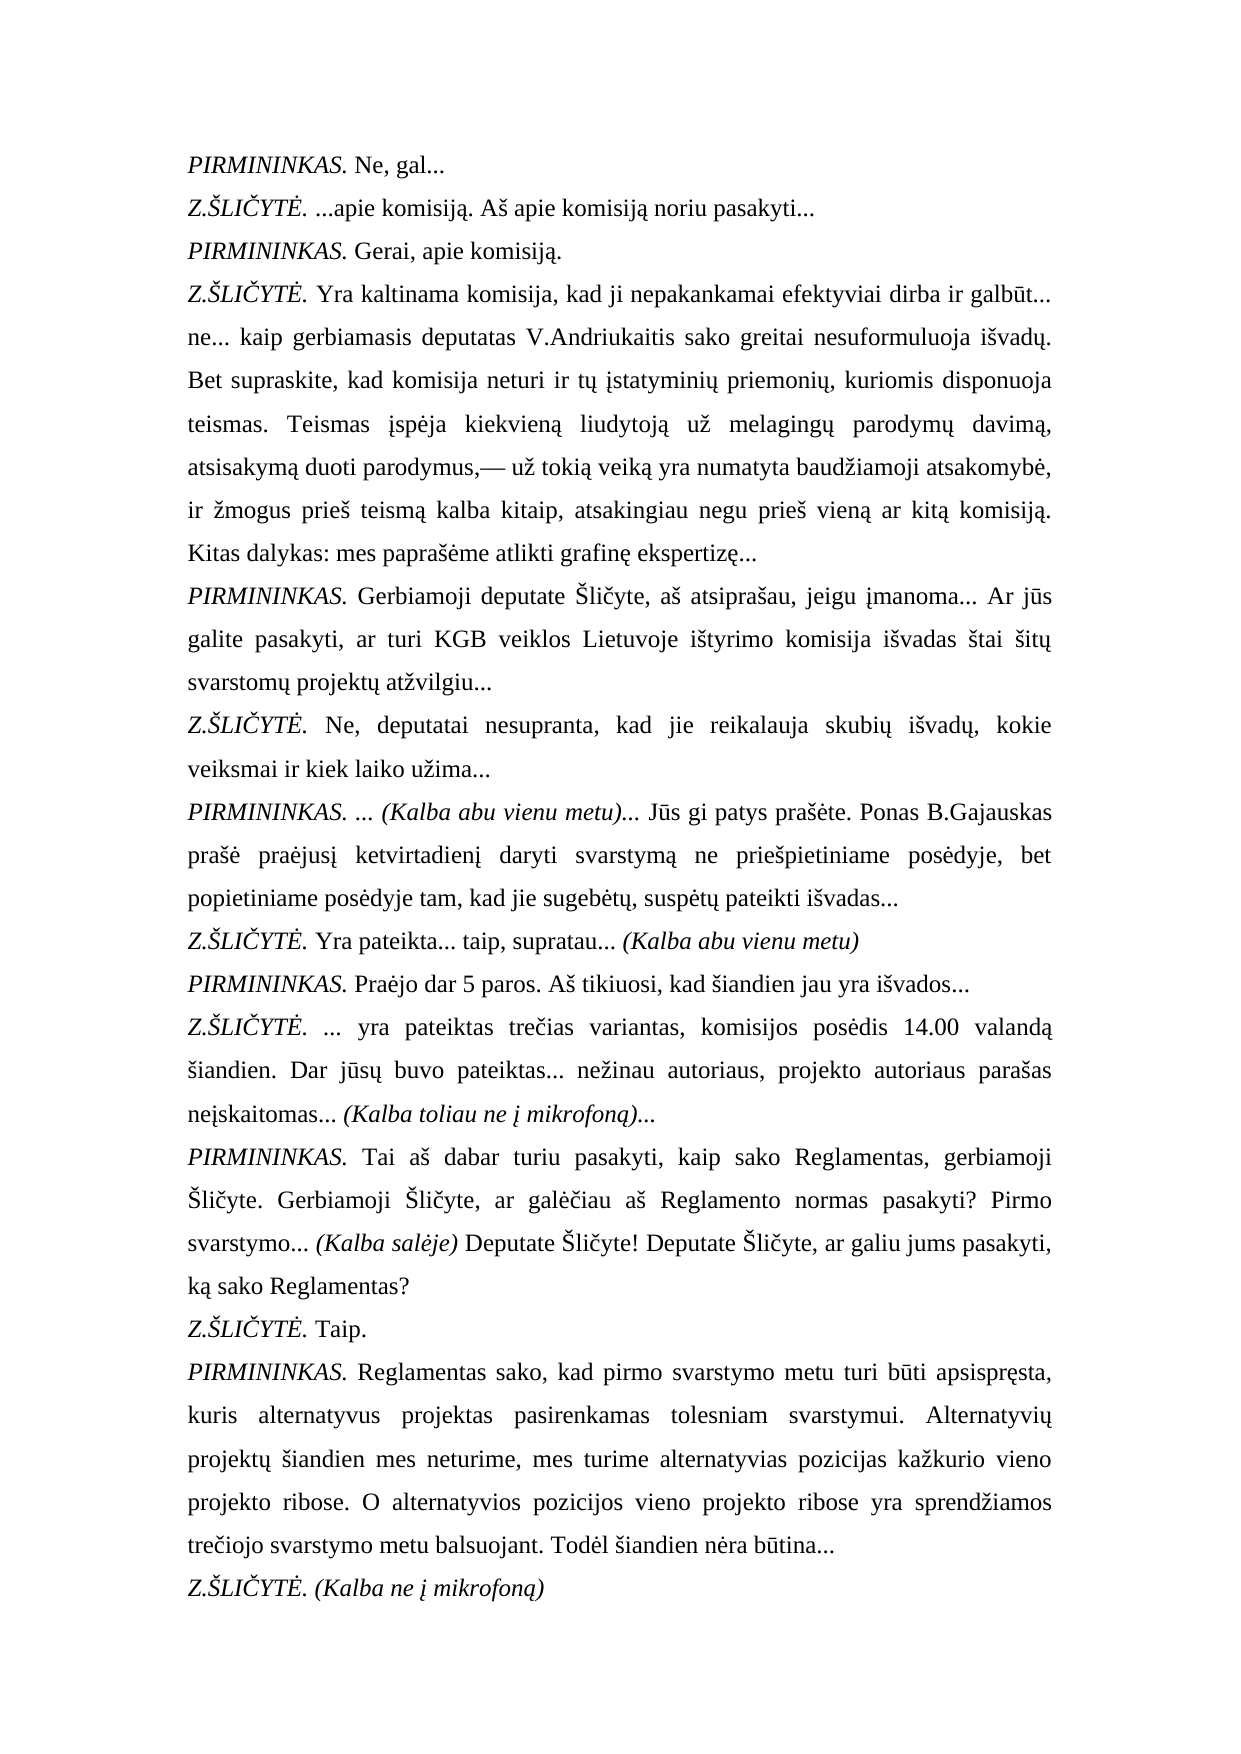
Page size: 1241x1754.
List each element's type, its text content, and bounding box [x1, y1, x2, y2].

text PIRMININKAS. ... (Kalba abu vienu metu)... Jūs gi patys prašėte. Ponas B.Gajauskas prašė praėjusį ketvirtadienį daryti svarstymą ne priešpietiniame posėdyje, bet popietiniame posėdyje tam, kad jie sugebėtų, suspėtų pateikti išvadas... [187, 797, 1053, 912]
text Z.ŠLIČYTĖ. Yra kaltinama komisija, kad ji nepakankamai efektyviai dirba ir galbūt... ne... kaip gerbiamasis deputatas V.Andriukaitis sako greitai nesuformuluoja išvadų. Bet supraskite, kad komisija neturi ir tų įstatyminių priemonių, kuriomis disponuoja teismas. Teismas įspėja kiekvieną liudytoją už melagingų parodymų davimą, atsisakymą duoti parodymus,— už tokią veiką yra numatyta baudžiamoji atsakomybė, ir žmogus prieš teismą kalba kitaip, atsakingiau negu prieš vieną ar kitą komisiją. Kitas dalykas: mes paprašėme atlikti grafinę ekspertizę... [187, 279, 1053, 567]
text Z.ŠLIČYTĖ. (Kalba ne į mikrofoną) [187, 1573, 1053, 1602]
text Z.ŠLIČYTĖ. Ne, deputatai nesupranta, kad jie reikalauja skubių išvadų, kokie veiksmai ir kiek laiko užima... [187, 711, 1053, 782]
text PIRMININKAS. Praėjo dar 5 paros. Aš tikiuosi, kad šiandien jau yra išvados... [187, 969, 1053, 998]
text PIRMININKAS. Reglamentas sako, kad pirmo svarstymo metu turi būti apsispręsta, kuris alternatyvus projektas pasirenkamas tolesniam svarstymui. Alternatyvių projektų šiandien mes neturime, mes turime alternatyvias pozicijas kažkurio vieno projekto ribose. O alternatyvios pozicijos vieno projekto ribose yra sprendžiamos trečiojo svarstymo metu balsuojant. Todėl šiandien nėra būtina... [187, 1357, 1053, 1559]
text PIRMININKAS. Gerai, apie komisiją. [187, 236, 1053, 265]
text Z.ŠLIČYTĖ. ... yra pateiktas trečias variantas, komisijos posėdis 14.00 valandą šiandien. Dar jūsų buvo pateiktas... nežinau autoriaus, projekto autoriaus parašas neįskaitomas... (Kalba toliau ne į mikrofoną)... [187, 1012, 1053, 1127]
text PIRMININKAS. Ne, gal... [187, 150, 1053, 179]
text PIRMININKAS. Gerbiamoji deputate Šličyte, aš atsiprašau, jeigu įmanoma... Ar jūs galite pasakyti, ar turi KGB veiklos Lietuvoje ištyrimo komisija išvadas štai šitų svarstomų projektų atžvilgiu... [187, 581, 1053, 696]
text Z.ŠLIČYTĖ. Taip. [187, 1314, 1053, 1343]
text PIRMININKAS. Tai aš dabar turiu pasakyti, kaip sako Reglamentas, gerbiamoji Šličyte. Gerbiamoji Šličyte, ar galėčiau aš Reglamento normas pasakyti? Pirmo svarstymo... (Kalba salėje) Deputate Šličyte! Deputate Šličyte, ar galiu jums pasakyti, ką sako Reglamentas? [187, 1142, 1053, 1300]
text Z.ŠLIČYTĖ. Yra pateikta... taip, supratau... (Kalba abu vienu metu) [187, 926, 1053, 955]
text Z.ŠLIČYTĖ. ...apie komisiją. Aš apie komisiją noriu pasakyti... [187, 193, 1053, 222]
